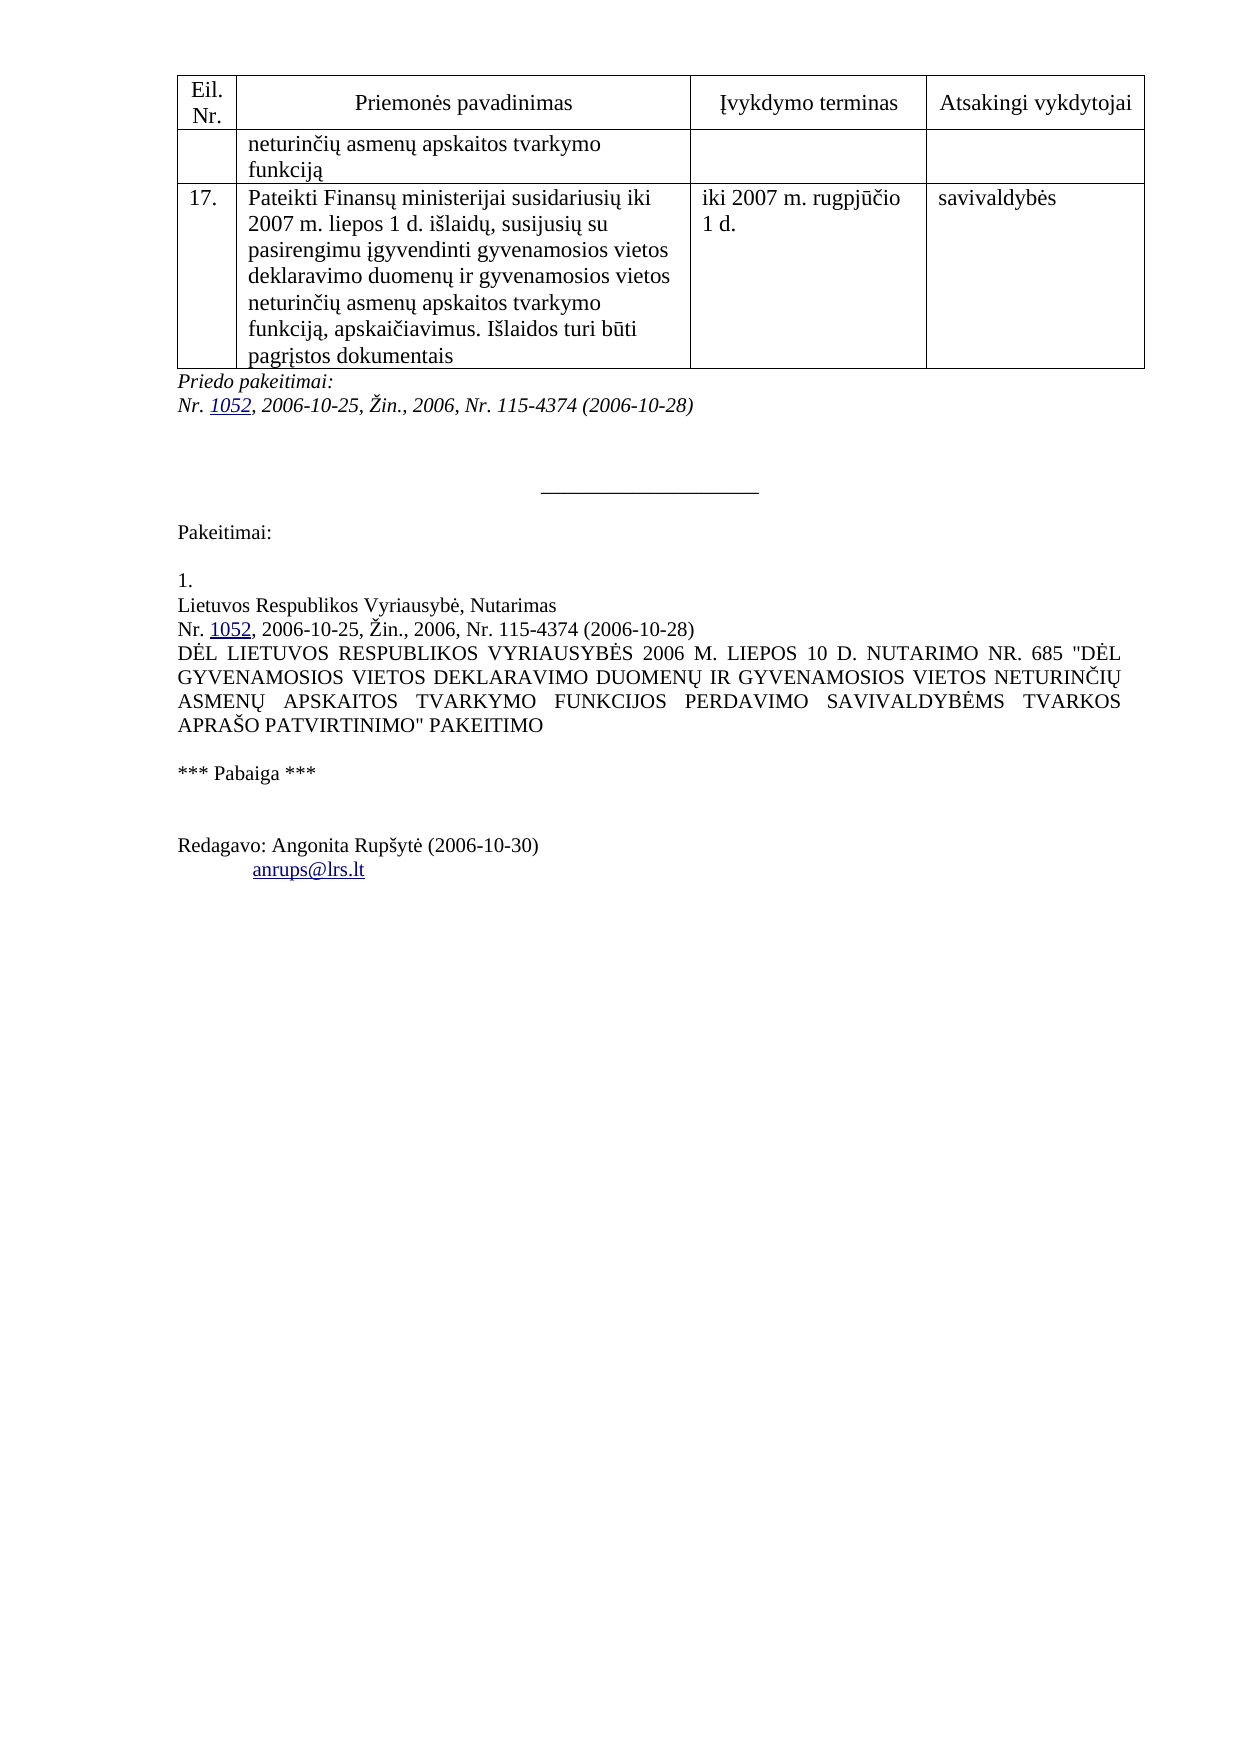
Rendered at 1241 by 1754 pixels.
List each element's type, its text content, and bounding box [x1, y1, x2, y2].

text DĖL LIETUVOS RESPUBLIKOS VYRIAUSYBĖS 2006 M. LIEPOS 10 D. NUTARIMO NR. 685 "DĖL GYVENAMOSIOS VIETOS DEKLARAVIMO DUOMENŲ IR GYVENAMOSIOS VIETOS NETURINČIŲ ASMENŲ APSKAITOS TVARKYMO FUNKCIJOS PERDAVIMO SAVIVALDYBĖMS TVARKOS APRAŠO PATVIRTINIMO" PAKEITIMO [177, 641, 1122, 737]
text Lietuvos Respublikos Vyriausybė, Nutarimas [177, 592, 1122, 617]
text Redagavo: Angonita Rupšytė (2006-10-30) [177, 833, 1122, 857]
table_header Įvykdymo terminas [691, 76, 926, 129]
table_cell 17. [178, 184, 236, 368]
text Pakeitimai: [177, 520, 1122, 544]
table_header Eil. Nr. [178, 76, 236, 129]
text Nr. 1052, 2006-10-25, Žin., 2006, Nr. 115-4374 (2006-10-28) [177, 617, 1122, 641]
text Nr. 1052, 2006-10-25, Žin., 2006, Nr. 115-4374 (2006-10-28) [177, 393, 1122, 417]
table_cell iki 2007 m. rugpjūčio 1 d. [691, 184, 926, 368]
table_cell [927, 130, 1144, 182]
table_header Atsakingi vykdytojai [927, 76, 1144, 129]
table_cell savivaldybės [927, 184, 1144, 368]
table_cell Pateikti Finansų ministerijai susidariusių iki 2007 m. liepos 1 d. išlaidų, susijusių su pasirengimu įgyvendinti gyvenamosios vietos deklaravimo duomenų ir gyvenamosios vietos neturinčių asmenų apskaitos tvarkymo funkciją, apskaičiavimus. Išlaidos turi būti pagrįstos dokumentais [237, 184, 690, 368]
text ___________________ [177, 470, 1122, 496]
text 1. [177, 568, 1122, 592]
table_cell [178, 130, 236, 182]
text anrups@lrs.lt [177, 857, 1122, 881]
table_header Priemonės pavadinimas [237, 76, 690, 129]
table_cell neturinčių asmenų apskaitos tvarkymo funkciją [237, 130, 690, 182]
text *** Pabaiga *** [177, 761, 1122, 785]
table_cell [691, 130, 926, 182]
text Priedo pakeitimai: [177, 369, 1122, 393]
